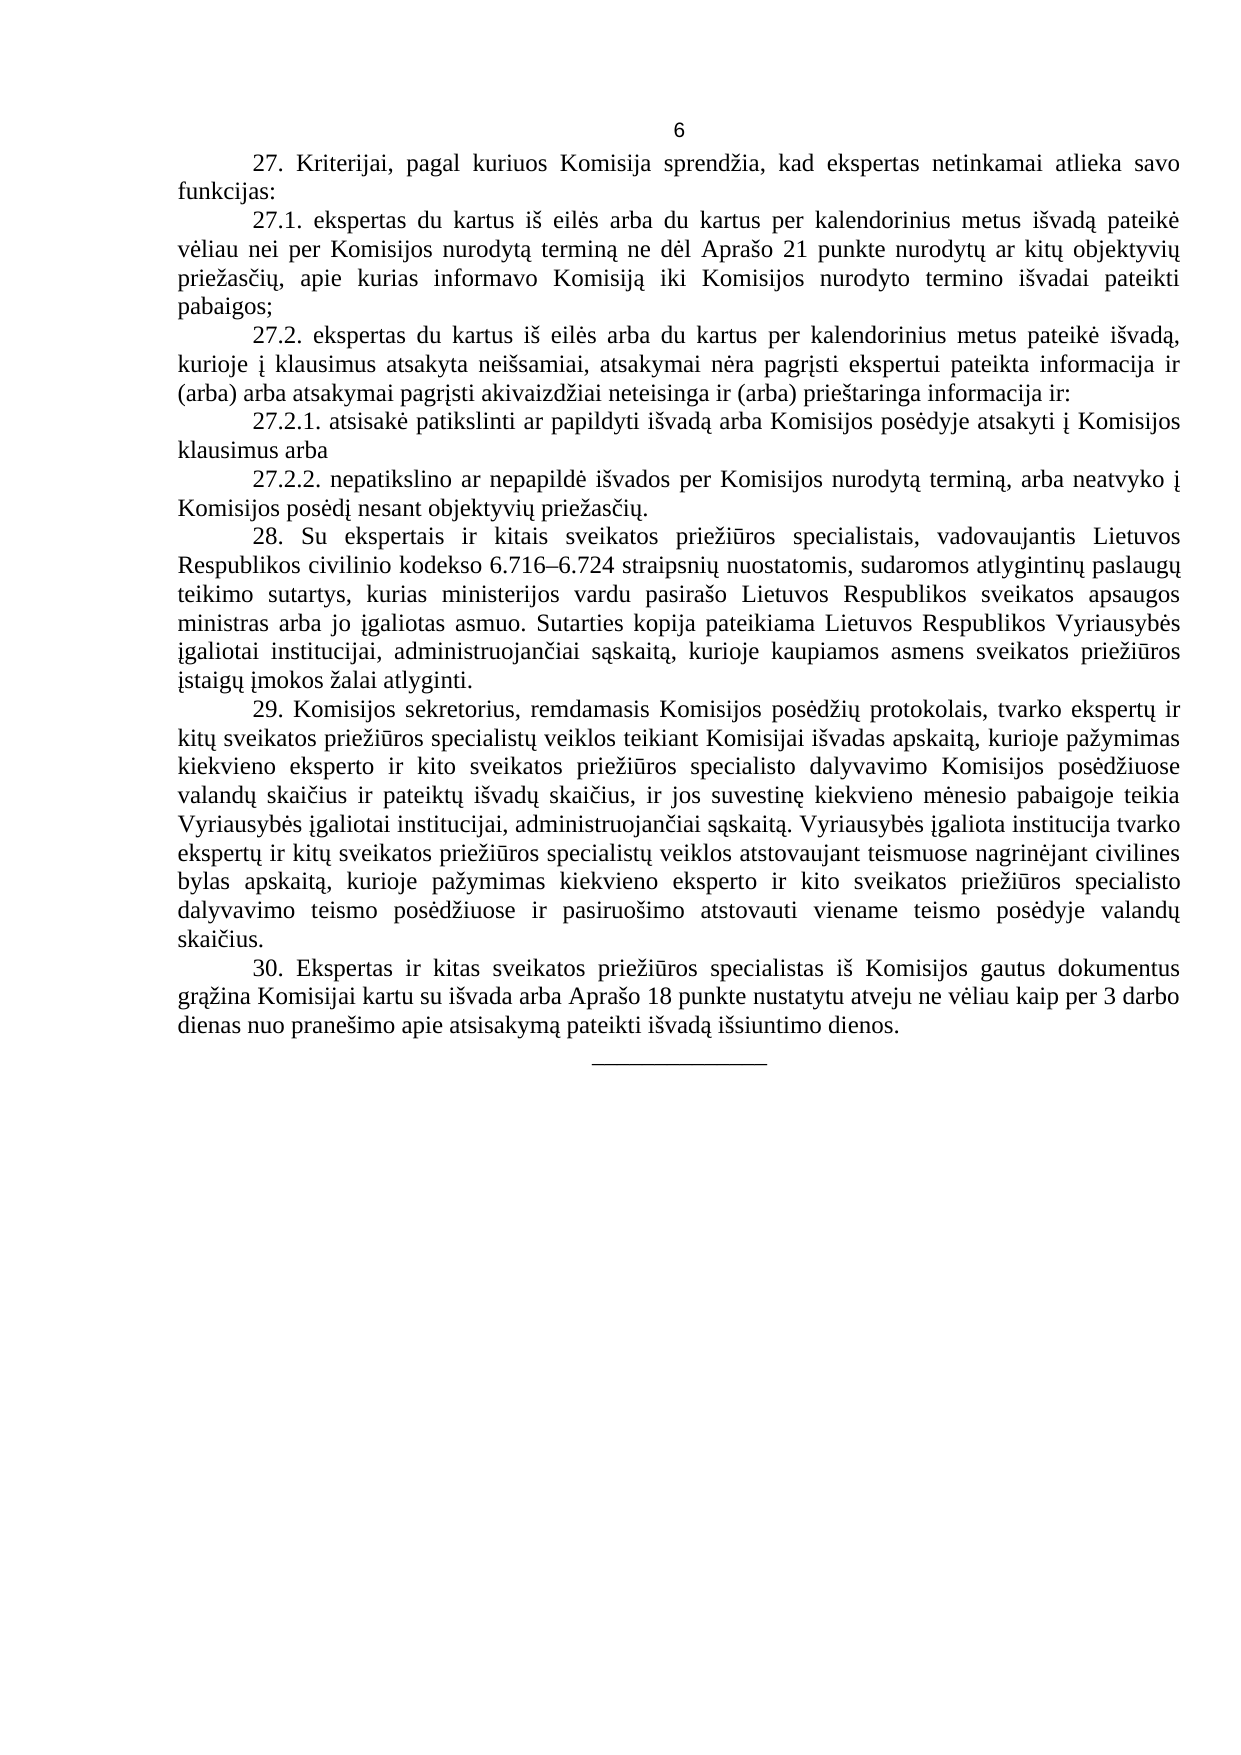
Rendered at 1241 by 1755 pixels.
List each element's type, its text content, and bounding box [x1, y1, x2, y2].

text 30. Ekspertas ir kitas sveikatos priežiūros specialistas iš Komisijos gautus dokumentus grąžina Komisijai kartu su išvada arba Aprašo 18 punkte nustatytu atveju ne vėliau kaip per 3 darbo dienas nuo pranešimo apie atsisakymą pateikti išvadą išsiuntimo dienos. [177, 953, 1181, 1039]
text 28. Su ekspertais ir kitais sveikatos priežiūros specialistais, vadovaujantis Lietuvos Respublikos civilinio kodekso 6.716–6.724 straipsnių nuostatomis, sudaromos atlygintinų paslaugų teikimo sutartys, kurias ministerijos vardu pasirašo Lietuvos Respublikos sveikatos apsaugos ministras arba jo įgaliotas asmuo. Sutarties kopija pateikiama Lietuvos Respublikos Vyriausybės įgaliotai institucijai, administruojančiai sąskaitą, kurioje kaupiamos asmens sveikatos priežiūros įstaigų įmokos žalai atlyginti. [177, 521, 1181, 694]
text 27.1. ekspertas du kartus iš eilės arba du kartus per kalendorinius metus išvadą pateikė vėliau nei per Komisijos nurodytą terminą ne dėl Aprašo 21 punkte nurodytų ar kitų objektyvių priežasčių, apie kurias informavo Komisiją iki Komisijos nurodyto termino išvadai pateikti pabaigos; [177, 205, 1181, 320]
text 27.2. ekspertas du kartus iš eilės arba du kartus per kalendorinius metus pateikė išvadą, kurioje į klausimus atsakyta neišsamiai, atsakymai nėra pagrįsti ekspertui pateikta informacija ir (arba) arba atsakymai pagrįsti akivaizdžiai neteisinga ir (arba) prieštaringa informacija ir: [177, 320, 1181, 406]
text ______________ [177, 1039, 1181, 1068]
text 27.2.2. nepatikslino ar nepapildė išvados per Komisijos nurodytą terminą, arba neatvyko į Komisijos posėdį nesant objektyvių priežasčių. [177, 464, 1181, 521]
text 27. Kriterijai, pagal kuriuos Komisija sprendžia, kad ekspertas netinkamai atlieka savo funkcijas: [177, 148, 1181, 205]
text 27.2.1. atsisakė patikslinti ar papildyti išvadą arba Komisijos posėdyje atsakyti į Komisijos klausimus arba [177, 406, 1181, 464]
text 29. Komisijos sekretorius, remdamasis Komisijos posėdžių protokolais, tvarko ekspertų ir kitų sveikatos priežiūros specialistų veiklos teikiant Komisijai išvadas apskaitą, kurioje pažymimas kiekvieno eksperto ir kito sveikatos priežiūros specialisto dalyvavimo Komisijos posėdžiuose valandų skaičius ir pateiktų išvadų skaičius, ir jos suvestinę kiekvieno mėnesio pabaigoje teikia Vyriausybės įgaliotai institucijai, administruojančiai sąskaitą. Vyriausybės įgaliota institucija tvarko ekspertų ir kitų sveikatos priežiūros specialistų veiklos atstovaujant teismuose nagrinėjant civilines bylas apskaitą, kurioje pažymimas kiekvieno eksperto ir kito sveikatos priežiūros specialisto dalyvavimo teismo posėdžiuose ir pasiruošimo atstovauti viename teismo posėdyje valandų skaičius. [177, 694, 1181, 953]
